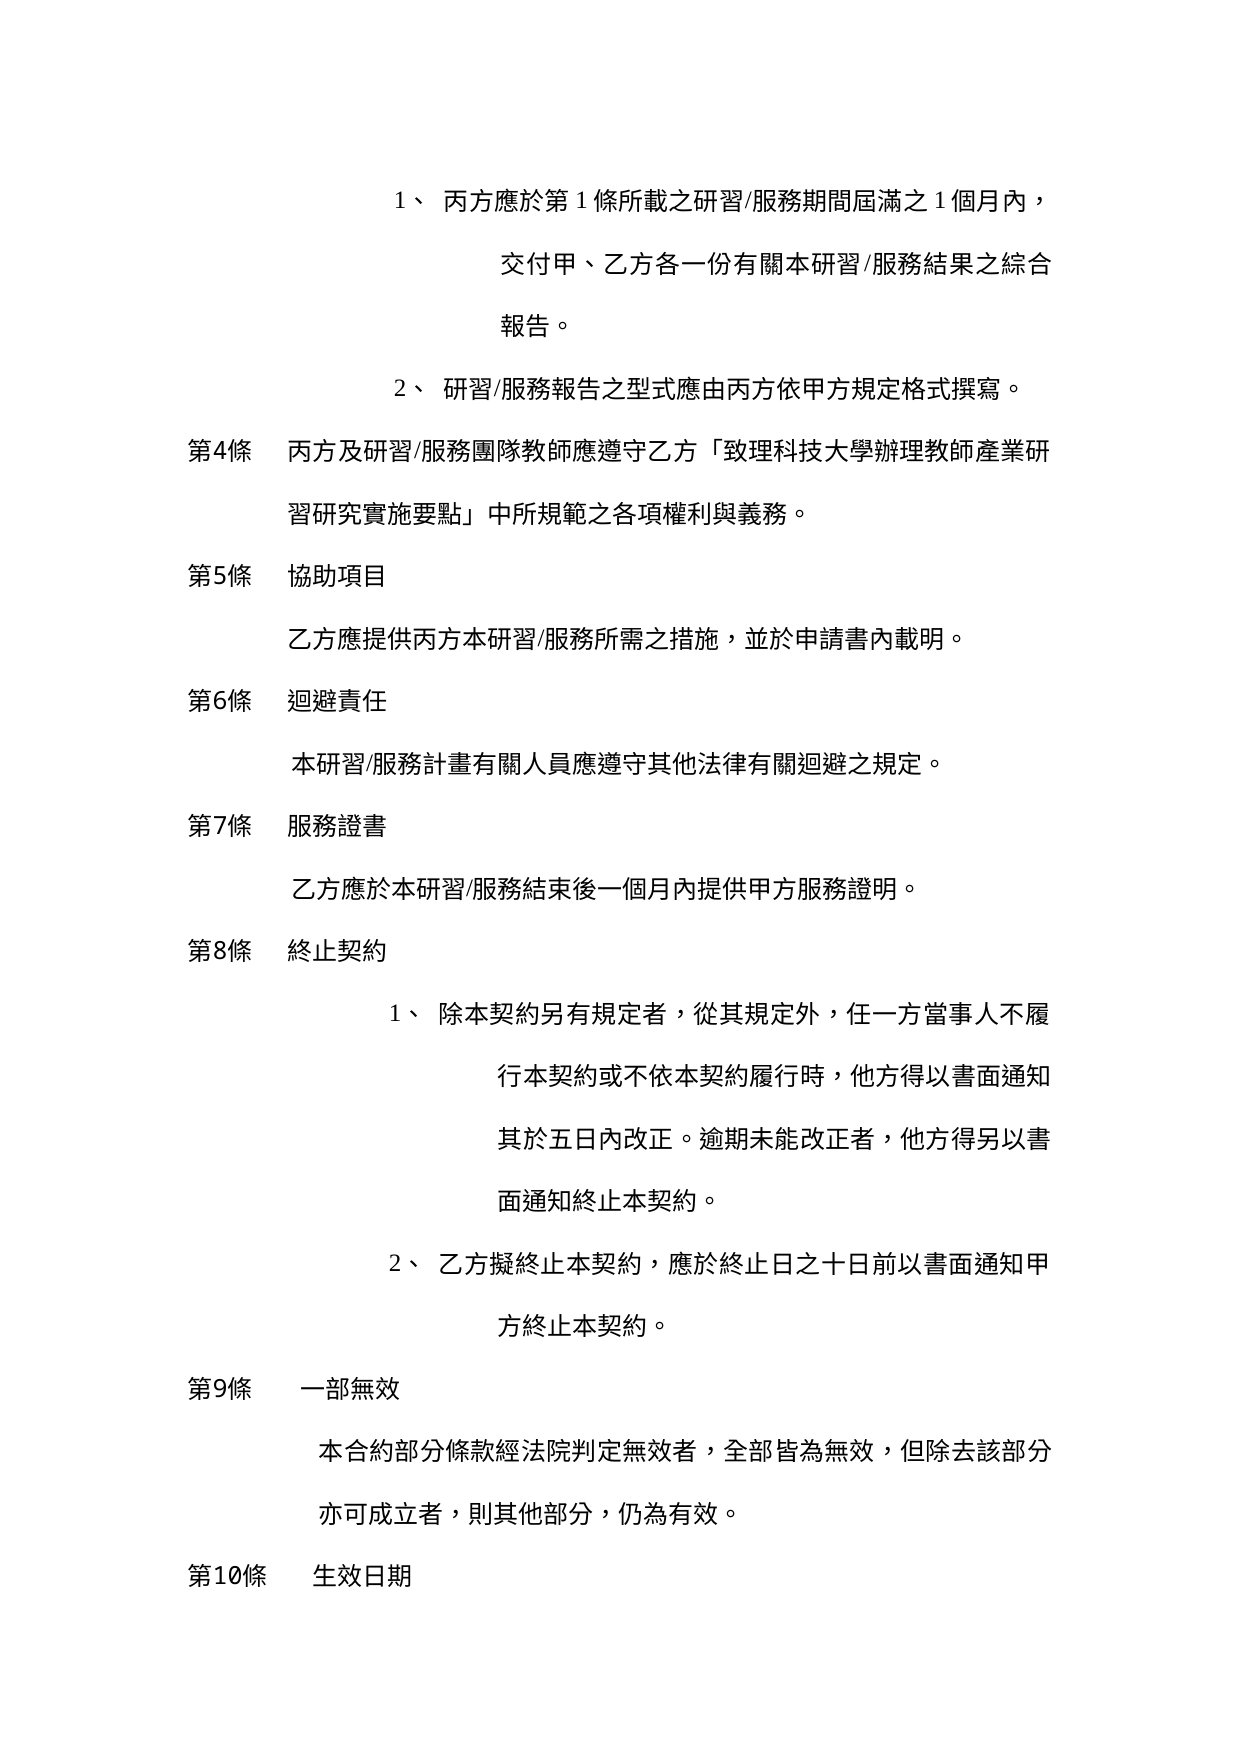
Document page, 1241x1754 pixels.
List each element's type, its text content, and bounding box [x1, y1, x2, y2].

text 本研習/服務計畫有關人員應遵守其他法律有關迴避之規定。 [291, 721, 1053, 783]
text 乙方應於本研習/服務結束後一個月內提供甲方服務證明。 [291, 846, 1053, 908]
list 研習/服務報告之型式應由丙方依甲方規定格式撰寫。 [394, 346, 1053, 408]
list 除本契約另有規定者，從其規定外，任一方當事人不履行本契約或不依本契約履行時，他方得以書面通知其於五日內改正。逾期未能改正者，他方得另以書面通知終止本契約。 [389, 971, 1053, 1221]
list 迴避責任 [187, 658, 1053, 721]
list 服務證書 [187, 783, 1053, 846]
list 乙方擬終止本契約，應於終止日之十日前以書面通知甲方終止本契約。 [389, 1221, 1053, 1346]
text 乙方應提供丙方本研習/服務所需之措施，並於申請書內載明。 [287, 596, 1053, 658]
text 本合約部分條款經法院判定無效者，全部皆為無效，但除去該部分亦可成立者，則其他部分，仍為有效。 [319, 1408, 1053, 1533]
list 丙方及研習/服務團隊教師應遵守乙方「致理科技大學辦理教師產業研習研究實施要點」中所規範之各項權利與義務。 [187, 408, 1053, 533]
list 一部無效 [187, 1346, 1053, 1408]
list 終止契約 [187, 908, 1053, 971]
list 協助項目 [187, 533, 1053, 596]
list 丙方應於第1條所載之研習/服務期間屆滿之1個月內，交付甲、乙方各一份有關本研習/服務結果之綜合報告。 [394, 158, 1053, 346]
list 生效日期 [187, 1533, 1053, 1596]
